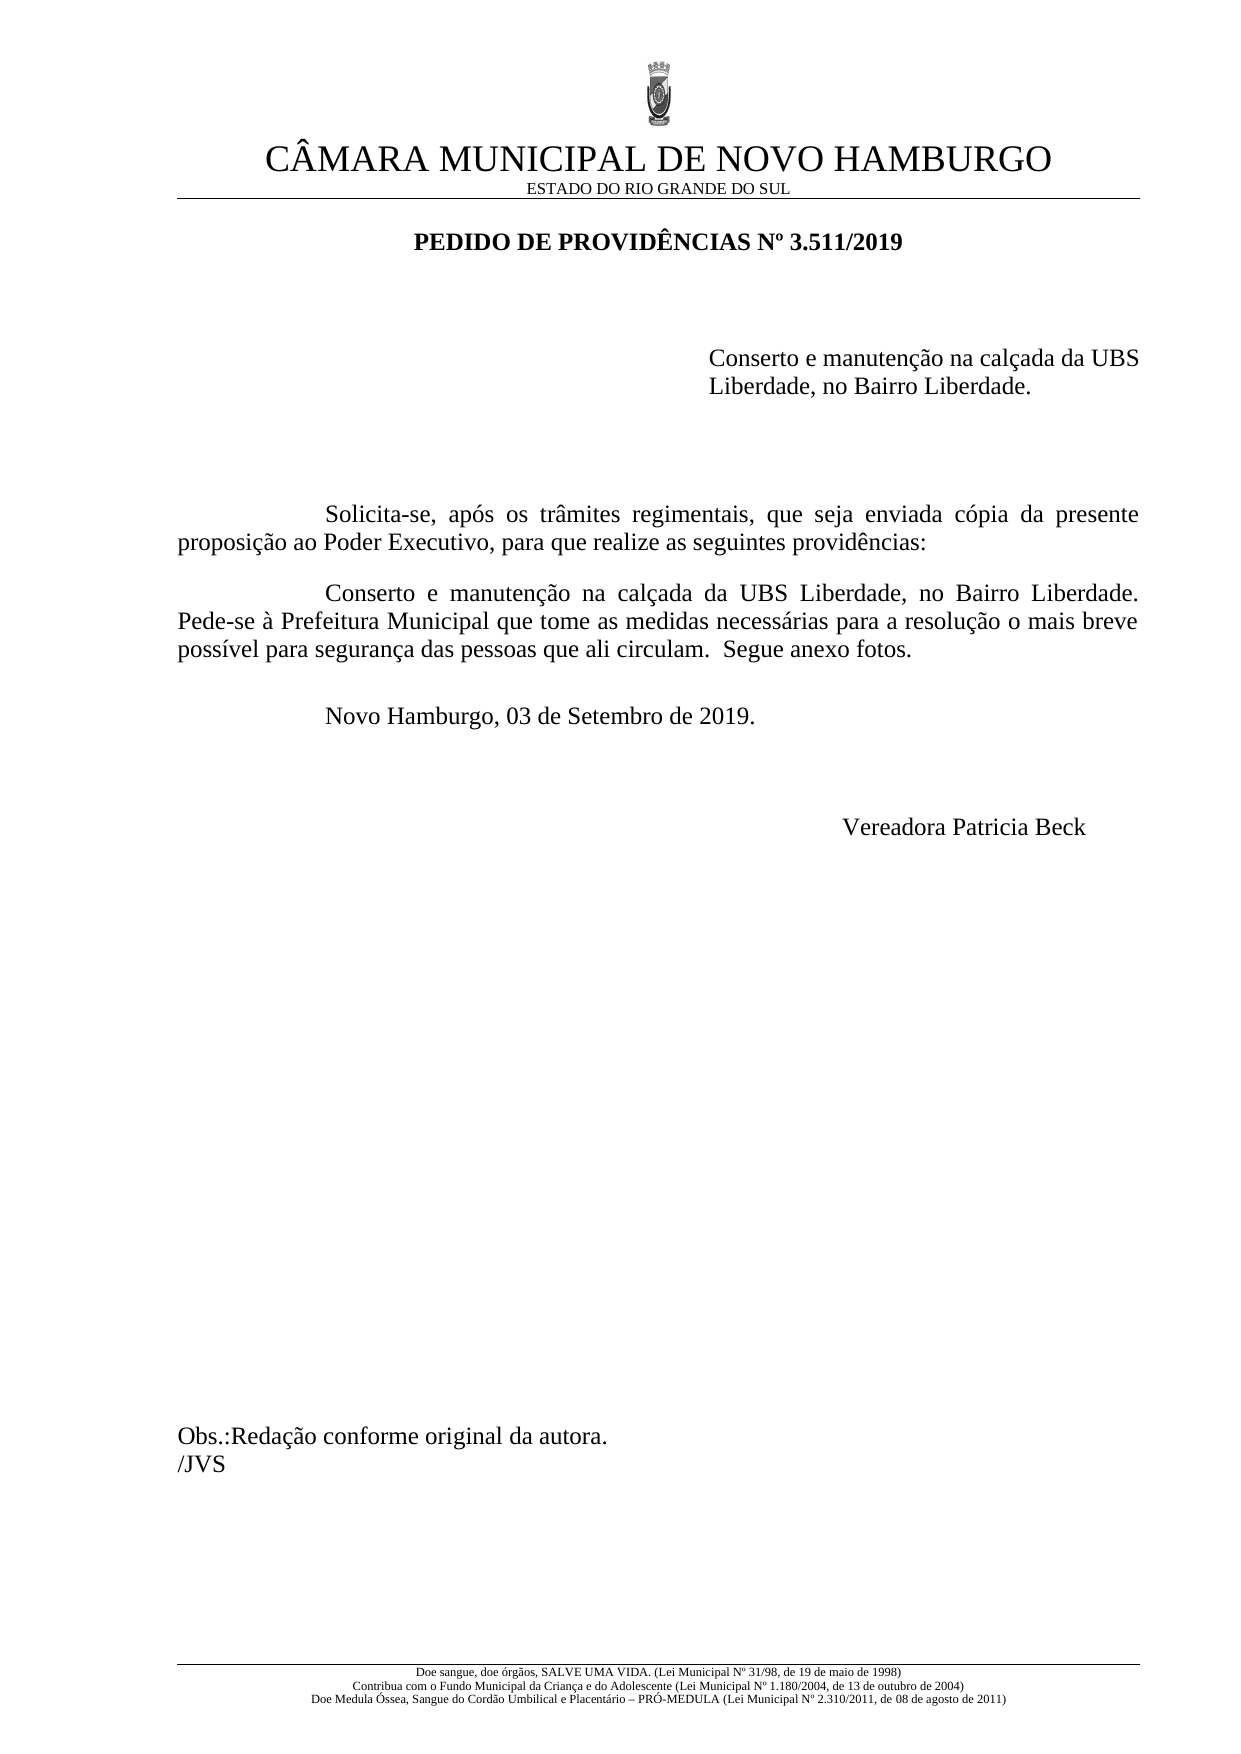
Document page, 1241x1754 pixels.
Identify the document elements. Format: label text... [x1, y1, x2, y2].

text Vereadora Patricia Beck [177, 813, 1140, 840]
text Solicita-se, após os trâmites regimentais, que seja enviada cópia da presente proposição ao Poder Executivo, para que realize as seguintes providências: [177, 500, 1140, 556]
text Conserto e manutenção na calçada da UBS Liberdade, no Bairro Liberdade. [709, 344, 1140, 400]
text Conserto e manutenção na calçada da UBS Liberdade, no Bairro Liberdade. Pede-se à Prefeitura Municipal que tome as medidas necessárias para a resolução o mais breve possível para segurança das pessoas que ali circulam. Segue anexo fotos. [177, 579, 1140, 662]
text /JVS [177, 1450, 1140, 1478]
text Obs.:Redação conforme original da autora. [177, 1422, 1140, 1450]
text PEDIDO DE PROVIDÊNCIAS Nº 3.511/2019 [177, 228, 1140, 256]
text Novo Hamburgo, 03 de Setembro de 2019. [177, 702, 1140, 729]
